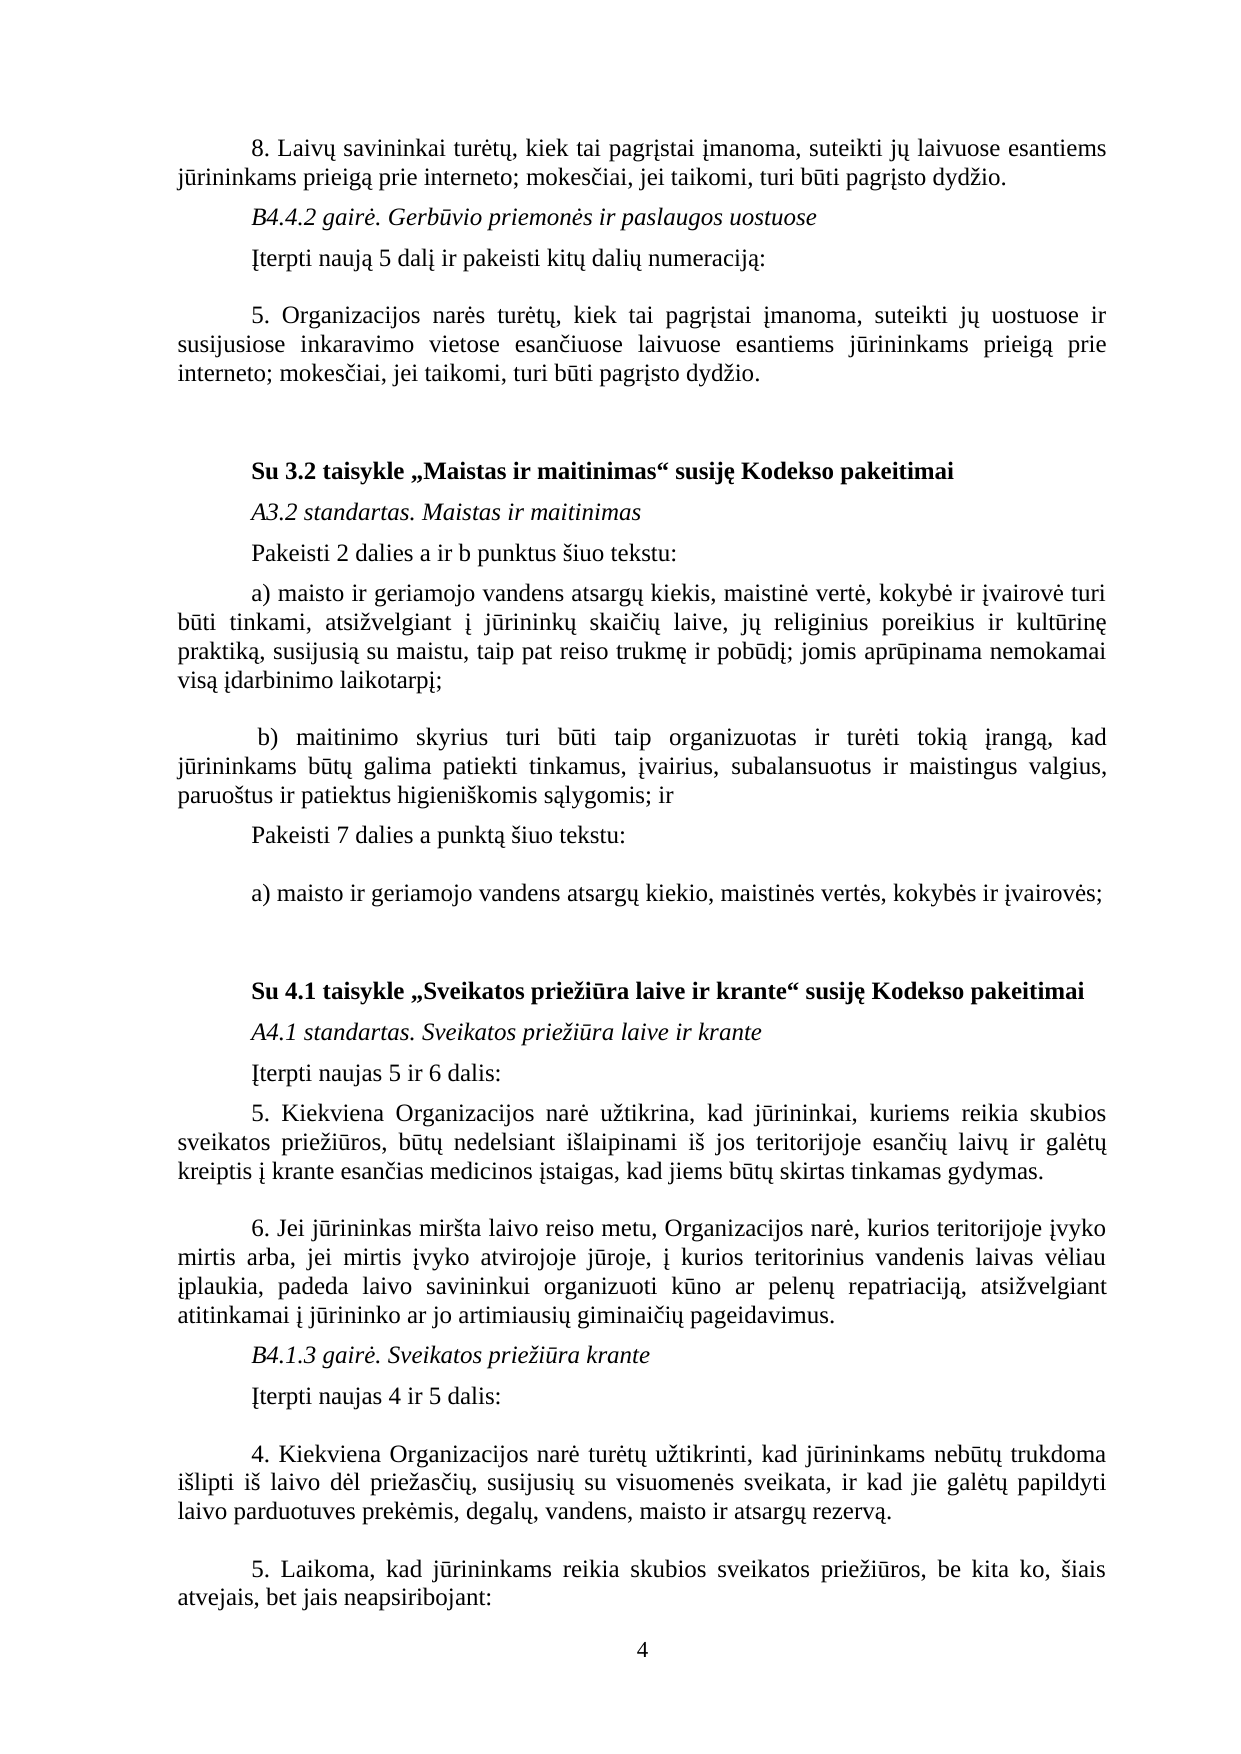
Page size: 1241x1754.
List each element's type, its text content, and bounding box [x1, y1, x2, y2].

text 4. Kiekviena Organizacijos narė turėtų užtikrinti, kad jūrininkams nebūtų trukdoma išlipti iš laivo dėl priežasčių, susijusių su visuomenės sveikata, ir kad jie galėtų papildyti laivo parduotuves prekėmis, degalų, vandens, maisto ir atsargų rezervą. [177, 1439, 1107, 1525]
text 6. Jei jūrininkas miršta laivo reiso metu, Organizacijos narė, kurios teritorijoje įvyko mirtis arba, jei mirtis įvyko atvirojoje jūroje, į kurios teritorinius vandenis laivas vėliau įplaukia, padeda laivo savininkui organizuoti kūno ar pelenų repatriaciją, atsižvelgiant atitinkamai į jūrininko ar jo artimiausių giminaičių pageidavimus. [177, 1213, 1107, 1328]
text 8. Laivų savininkai turėtų, kiek tai pagrįstai įmanoma, suteikti jų laivuose esantiems jūrininkams prieigą prie interneto; mokesčiai, jei taikomi, turi būti pagrįsto dydžio. [177, 133, 1107, 190]
text 5. Organizacijos narės turėtų, kiek tai pagrįstai įmanoma, suteikti jų uostuose ir susijusiose inkaravimo vietose esančiuose laivuose esantiems jūrininkams prieigą prie interneto; mokesčiai, jei taikomi, turi būti pagrįsto dydžio. [177, 301, 1107, 387]
text Įterpti naujas 5 ir 6 dalis: [251, 1058, 1107, 1086]
text A4.1 standartas. Sveikatos priežiūra laive ir krante [177, 1017, 1107, 1046]
text Su 4.1 taisykle „Sveikatos priežiūra laive ir krante“ susiję Kodekso pakeitimai [177, 976, 1107, 1005]
text 5. Laikoma, kad jūrininkams reikia skubios sveikatos priežiūros, be kita ko, šiais atvejais, bet jais neapsiribojant: [177, 1554, 1107, 1611]
text Su 3.2 taisykle „Maistas ir maitinimas“ susiję Kodekso pakeitimai [177, 456, 1107, 485]
text a) maisto ir geriamojo vandens atsargų kiekis, maistinė vertė, kokybė ir įvairovė turi būti tinkami, atsižvelgiant į jūrininkų skaičių laive, jų religinius poreikius ir kultūrinę praktiką, susijusią su maistu, taip pat reiso trukmę ir pobūdį; jomis aprūpinama nemokamai visą įdarbinimo laikotarpį; [177, 578, 1107, 693]
text Pakeisti 2 dalies a ir b punktus šiuo tekstu: [177, 538, 1107, 567]
text Įterpti naujas 4 ir 5 dalis: [251, 1381, 1107, 1410]
text 5. Kiekviena Organizacijos narė užtikrina, kad jūrininkai, kuriems reikia skubios sveikatos priežiūros, būtų nedelsiant išlaipinami iš jos teritorijoje esančių laivų ir galėtų kreiptis į krante esančias medicinos įstaigas, kad jiems būtų skirtas tinkamas gydymas. [177, 1098, 1107, 1185]
text B4.4.2 gairė. Gerbūvio priemonės ir paslaugos uostuose [177, 202, 1107, 231]
text Pakeisti 7 dalies a punktą šiuo tekstu: [177, 821, 1107, 849]
text a) maisto ir geriamojo vandens atsargų kiekio, maistinės vertės, kokybės ir įvairovės; [177, 878, 1107, 907]
text B4.1.3 gairė. Sveikatos priežiūra krante [177, 1340, 1107, 1369]
text b) maitinimo skyrius turi būti taip organizuotas ir turėti tokią įrangą, kad jūrininkams būtų galima patiekti tinkamus, įvairius, subalansuotus ir maistingus valgius, paruoštus ir patiektus higieniškomis sąlygomis; ir [177, 722, 1107, 808]
text A3.2 standartas. Maistas ir maitinimas [177, 497, 1107, 526]
text Įterpti naują 5 dalį ir pakeisti kitų dalių numeraciją: [177, 243, 1107, 272]
